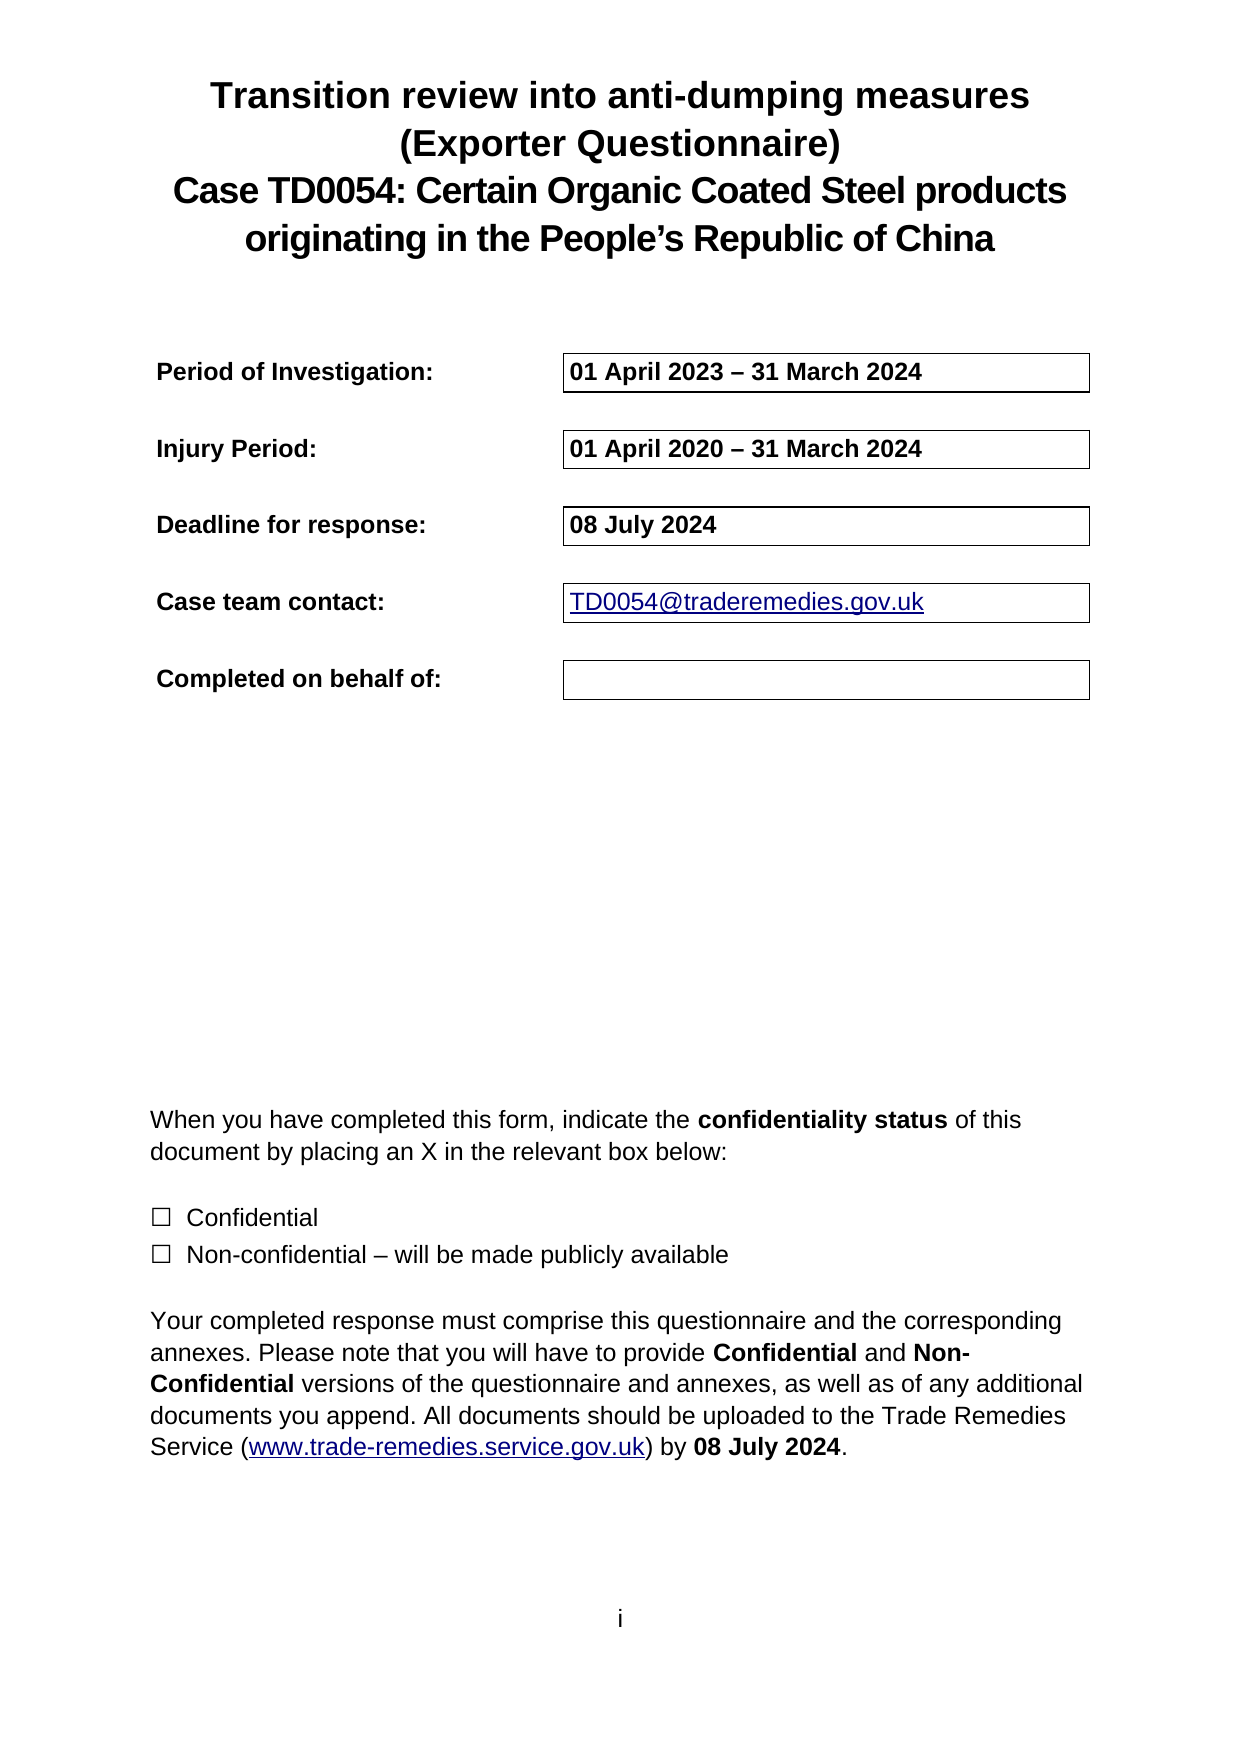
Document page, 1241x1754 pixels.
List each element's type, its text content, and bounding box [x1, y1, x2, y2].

text Your completed response must comprise this questionnaire and the corresponding annexes. Please note that you will have to provide Confidential and Non-Confidential versions of the questionnaire and annexes, as well as of any additional documents you append. All documents should be uploaded to the Trade Remedies Service (www.trade-remedies.service.gov.uk) by 08 July 2024. [150, 1306, 1090, 1461]
text ☐ Non-confidential – will be made publicly available [150, 1237, 1090, 1271]
text ☐ Confidential [150, 1199, 1090, 1234]
table_cell [564, 393, 1089, 430]
text Transition review into anti-dumping measures (Exporter Questionnaire) [150, 74, 1090, 164]
table_cell TD0054@traderemedies.gov.uk [564, 584, 1089, 622]
table_cell [564, 623, 1089, 660]
table_header 01 April 2023 – 31 March 2024 [564, 354, 1089, 391]
table_cell [564, 546, 1089, 583]
table_cell [150, 391, 563, 430]
table_cell Injury Period: [150, 430, 563, 468]
table_cell [564, 469, 1089, 506]
table_cell Deadline for response: [150, 506, 563, 545]
table_cell 01 April 2020 – 31 March 2024 [564, 431, 1089, 468]
table_cell [150, 545, 563, 583]
table_cell [564, 661, 1089, 698]
table_cell 08 July 2024 [564, 508, 1089, 545]
table_cell [150, 468, 563, 506]
table_cell Case team contact: [150, 583, 563, 622]
table_header Period of Investigation: [150, 353, 563, 391]
text When you have completed this form, indicate the confidentiality status of this document by placing an X in the relevant box below: [150, 1105, 1090, 1165]
table_cell [150, 622, 563, 660]
table_cell Completed on behalf of: [150, 660, 563, 698]
title Case TD0054: Certain Organic Coated Steel products originating in the People’s Republic of China [150, 168, 1090, 259]
